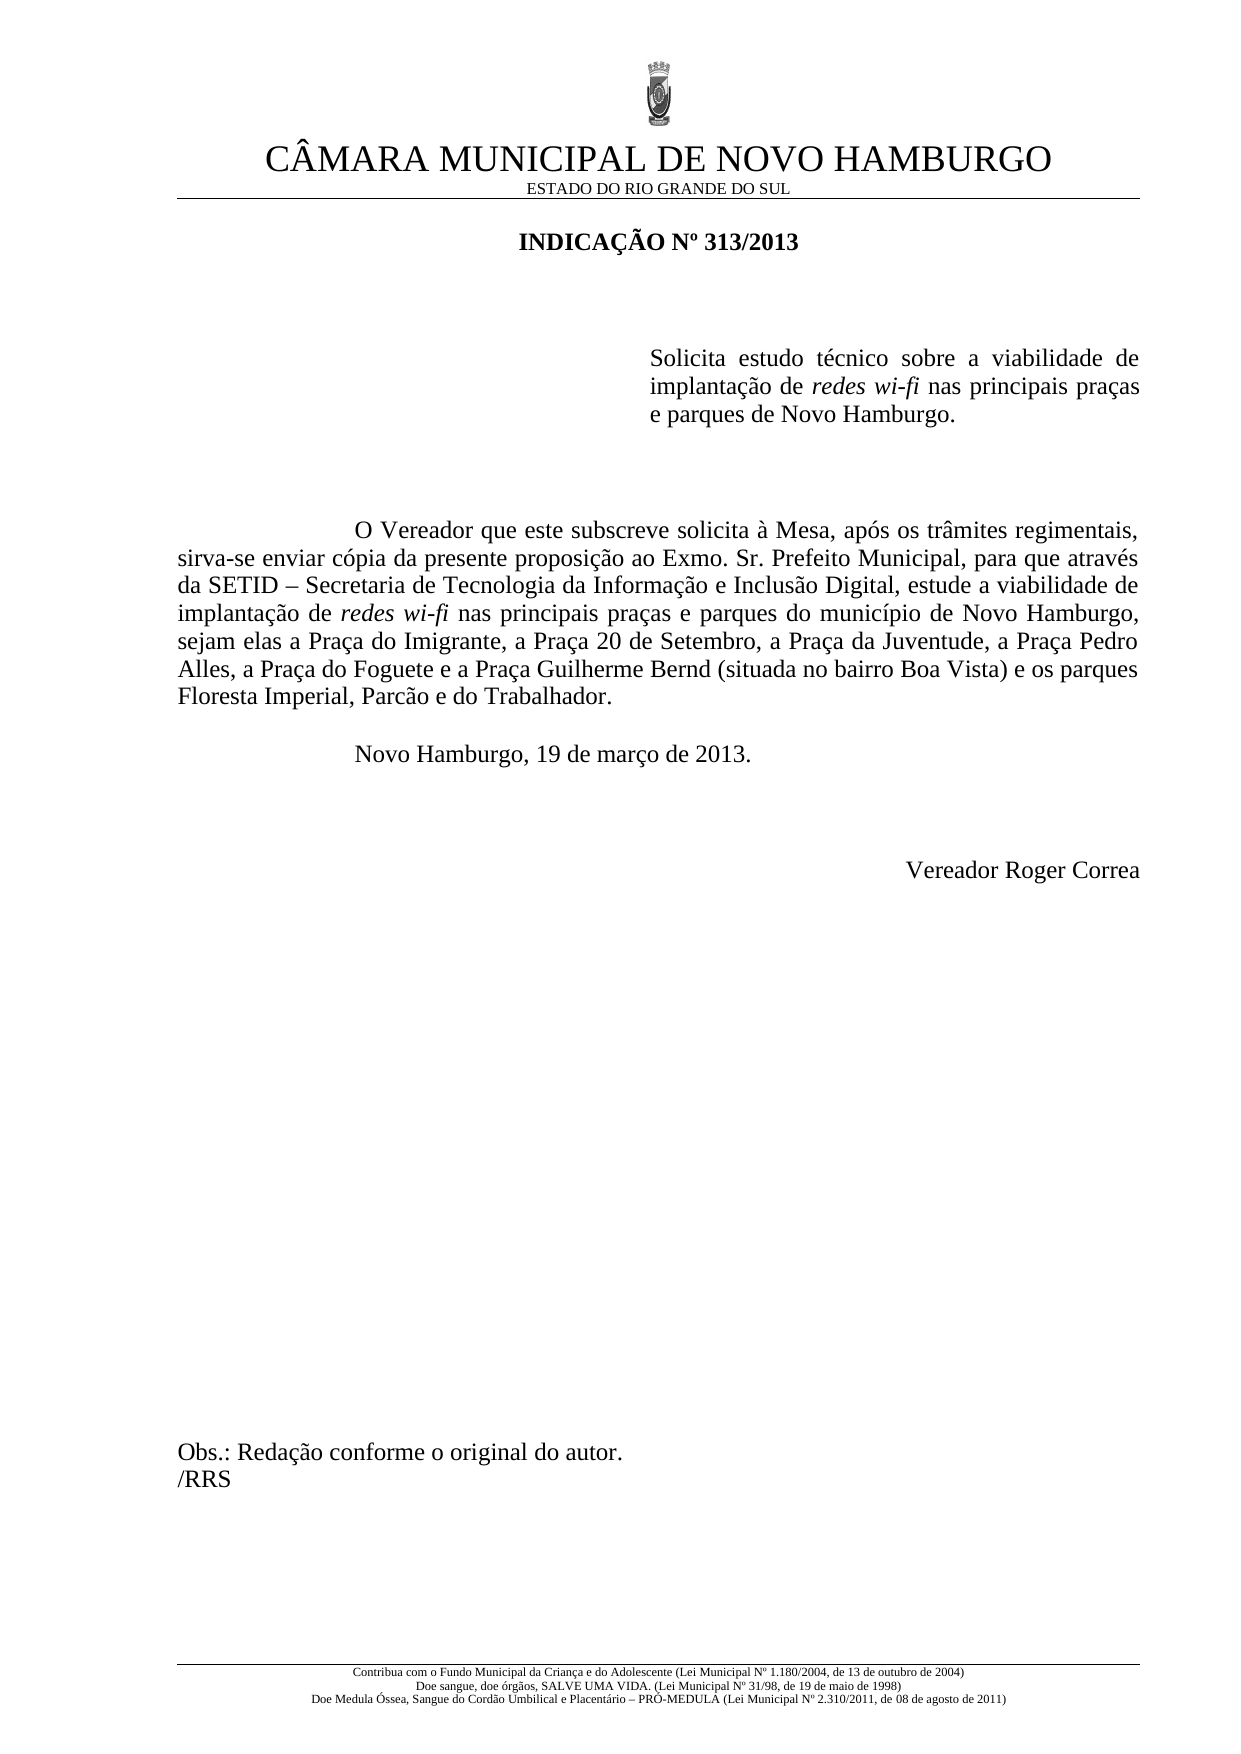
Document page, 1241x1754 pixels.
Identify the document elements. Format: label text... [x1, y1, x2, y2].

text Obs.: Redação conforme o original do autor. [177, 1438, 1140, 1466]
text INDICAÇÃO Nº 313/2013 [177, 228, 1140, 256]
text /RRS [177, 1466, 1140, 1493]
text O Vereador que este subscreve solicita à Mesa, após os trâmites regimentais, sirva-se enviar cópia da presente proposição ao Exmo. Sr. Prefeito Municipal, para que através da SETID – Secretaria de Tecnologia da Informação e Inclusão Digital, estude a viabilidade de implantação de redes wi-fi nas principais praças e parques do município de Novo Hamburgo, sejam elas a Praça do Imigrante, a Praça 20 de Setembro, a Praça da Juventude, a Praça Pedro Alles, a Praça do Foguete e a Praça Guilherme Bernd (situada no bairro Boa Vista) e os parques Floresta Imperial, Parcão e do Trabalhador. [177, 516, 1140, 710]
text Novo Hamburgo, 19 de março de 2013. [177, 740, 1140, 767]
text Solicita estudo técnico sobre a viabilidade de implantação de redes wi-fi nas principais praças e parques de Novo Hamburgo. [649, 344, 1140, 428]
text Vereador Roger Correa [177, 856, 1140, 884]
